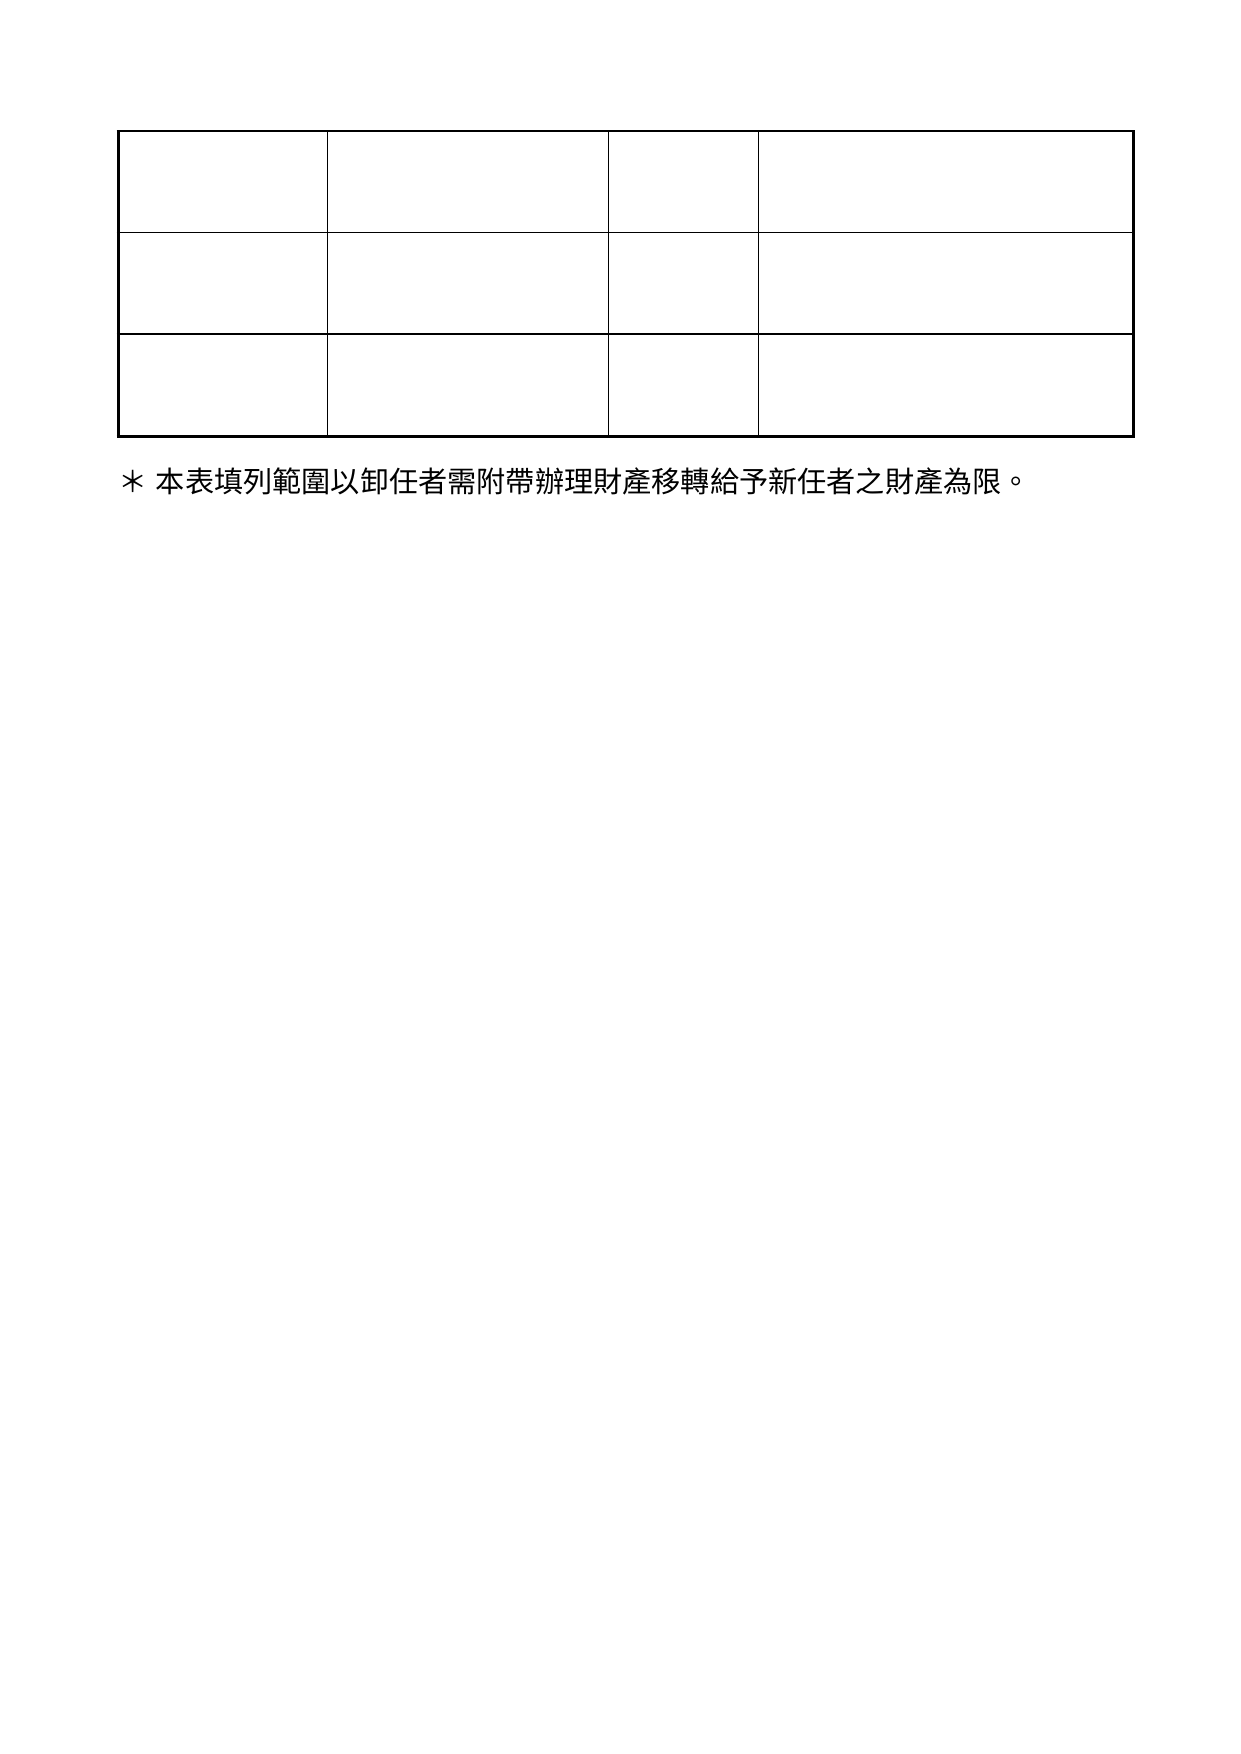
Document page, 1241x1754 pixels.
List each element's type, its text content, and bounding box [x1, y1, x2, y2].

table_cell [120, 132, 327, 231]
table_cell [759, 335, 1132, 434]
table_cell [609, 335, 758, 434]
list 本表填列範圍以卸任者需附帶辦理財產移轉給予新任者之財產為限。 [118, 438, 1122, 500]
table_cell [120, 335, 327, 434]
table_cell [609, 233, 758, 333]
table_cell [328, 335, 608, 434]
table_cell [328, 132, 608, 231]
table_cell [609, 132, 758, 231]
table_cell [759, 233, 1132, 333]
table_cell [759, 132, 1132, 231]
table_cell [328, 233, 608, 333]
table_cell [120, 233, 327, 333]
